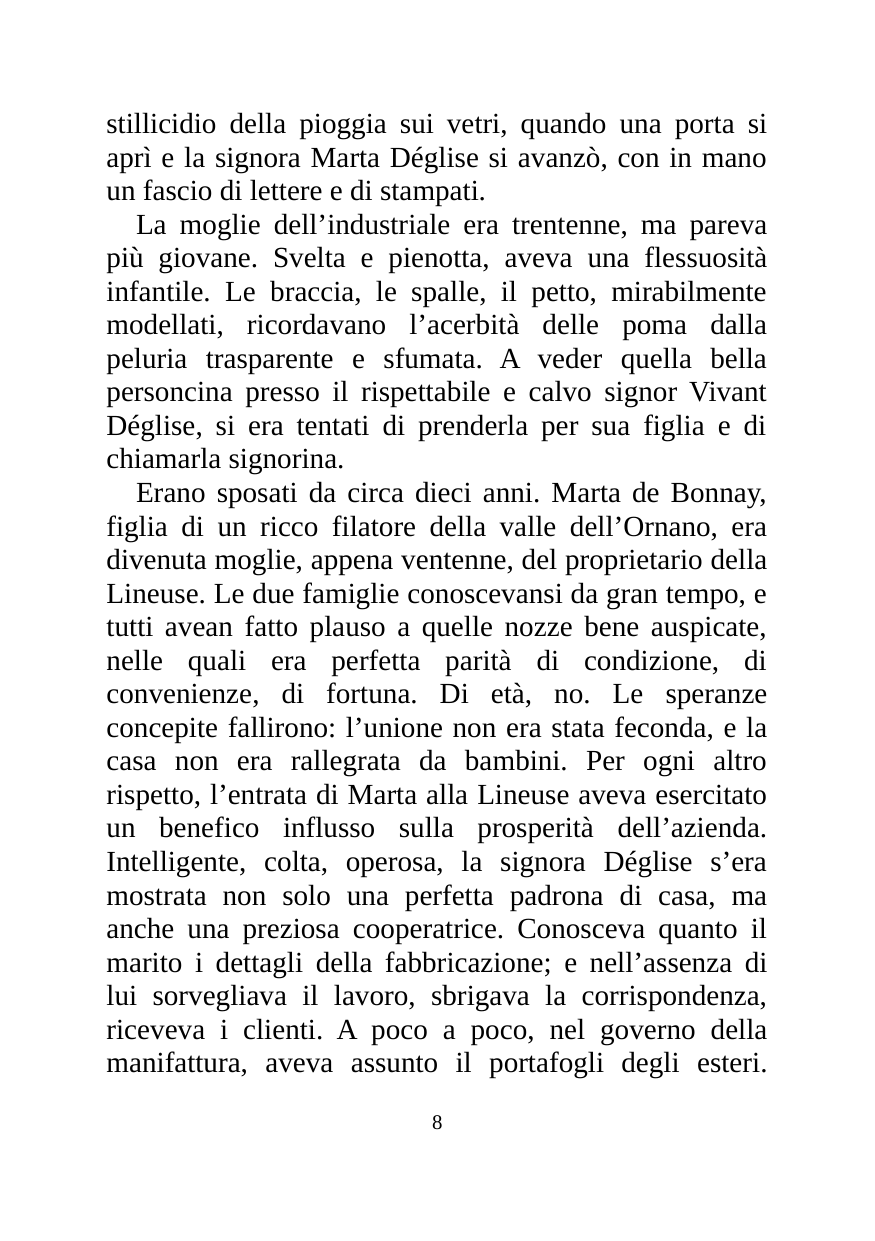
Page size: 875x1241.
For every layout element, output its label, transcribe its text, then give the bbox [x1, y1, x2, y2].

text Erano sposati da circa dieci anni. Marta de Bonnay, figlia di un ricco filatore della valle dell’Ornano, era divenuta moglie, appena ventenne, del proprietario della Lineuse. Le due famiglie conoscevansi da gran tempo, e tutti avean fatto plauso a quelle nozze bene auspicate, nelle quali era perfetta parità di condizione, di convenienze, di fortuna. Di età, no. Le speranze concepite fallirono: l’unione non era stata feconda, e la casa non era rallegrata da bambini. Per ogni altro rispetto, l’entrata di Marta alla Lineuse aveva esercitato un benefico influsso sulla prosperità dell’azienda. Intelligente, colta, operosa, la signora Déglise s’era mostrata non solo una perfetta padrona di casa, ma anche una preziosa cooperatrice. Conosceva quanto il marito i dettagli della fabbricazione; e nell’assenza di lui sorvegliava il lavoro, sbrigava la corrispondenza, riceveva i clienti. A poco a poco, nel governo della manifattura, aveva assunto il portafogli degli esteri. [106, 475, 768, 1079]
text La moglie dell’industriale era trentenne, ma pareva più giovane. Svelta e pienotta, aveva una flessuosità infantile. Le braccia, le spalle, il petto, mirabilmente modellati, ricordavano l’acerbità delle poma dalla peluria trasparente e sfumata. A veder quella bella personcina presso il rispettabile e calvo signor Vivant Déglise, si era tentati di prenderla per sua figlia e di chiamarla signorina. [106, 207, 768, 475]
text stillicidio della pioggia sui vetri, quando una porta si aprì e la signora Marta Déglise si avanzò, con in mano un fascio di lettere e di stampati. [106, 106, 768, 207]
